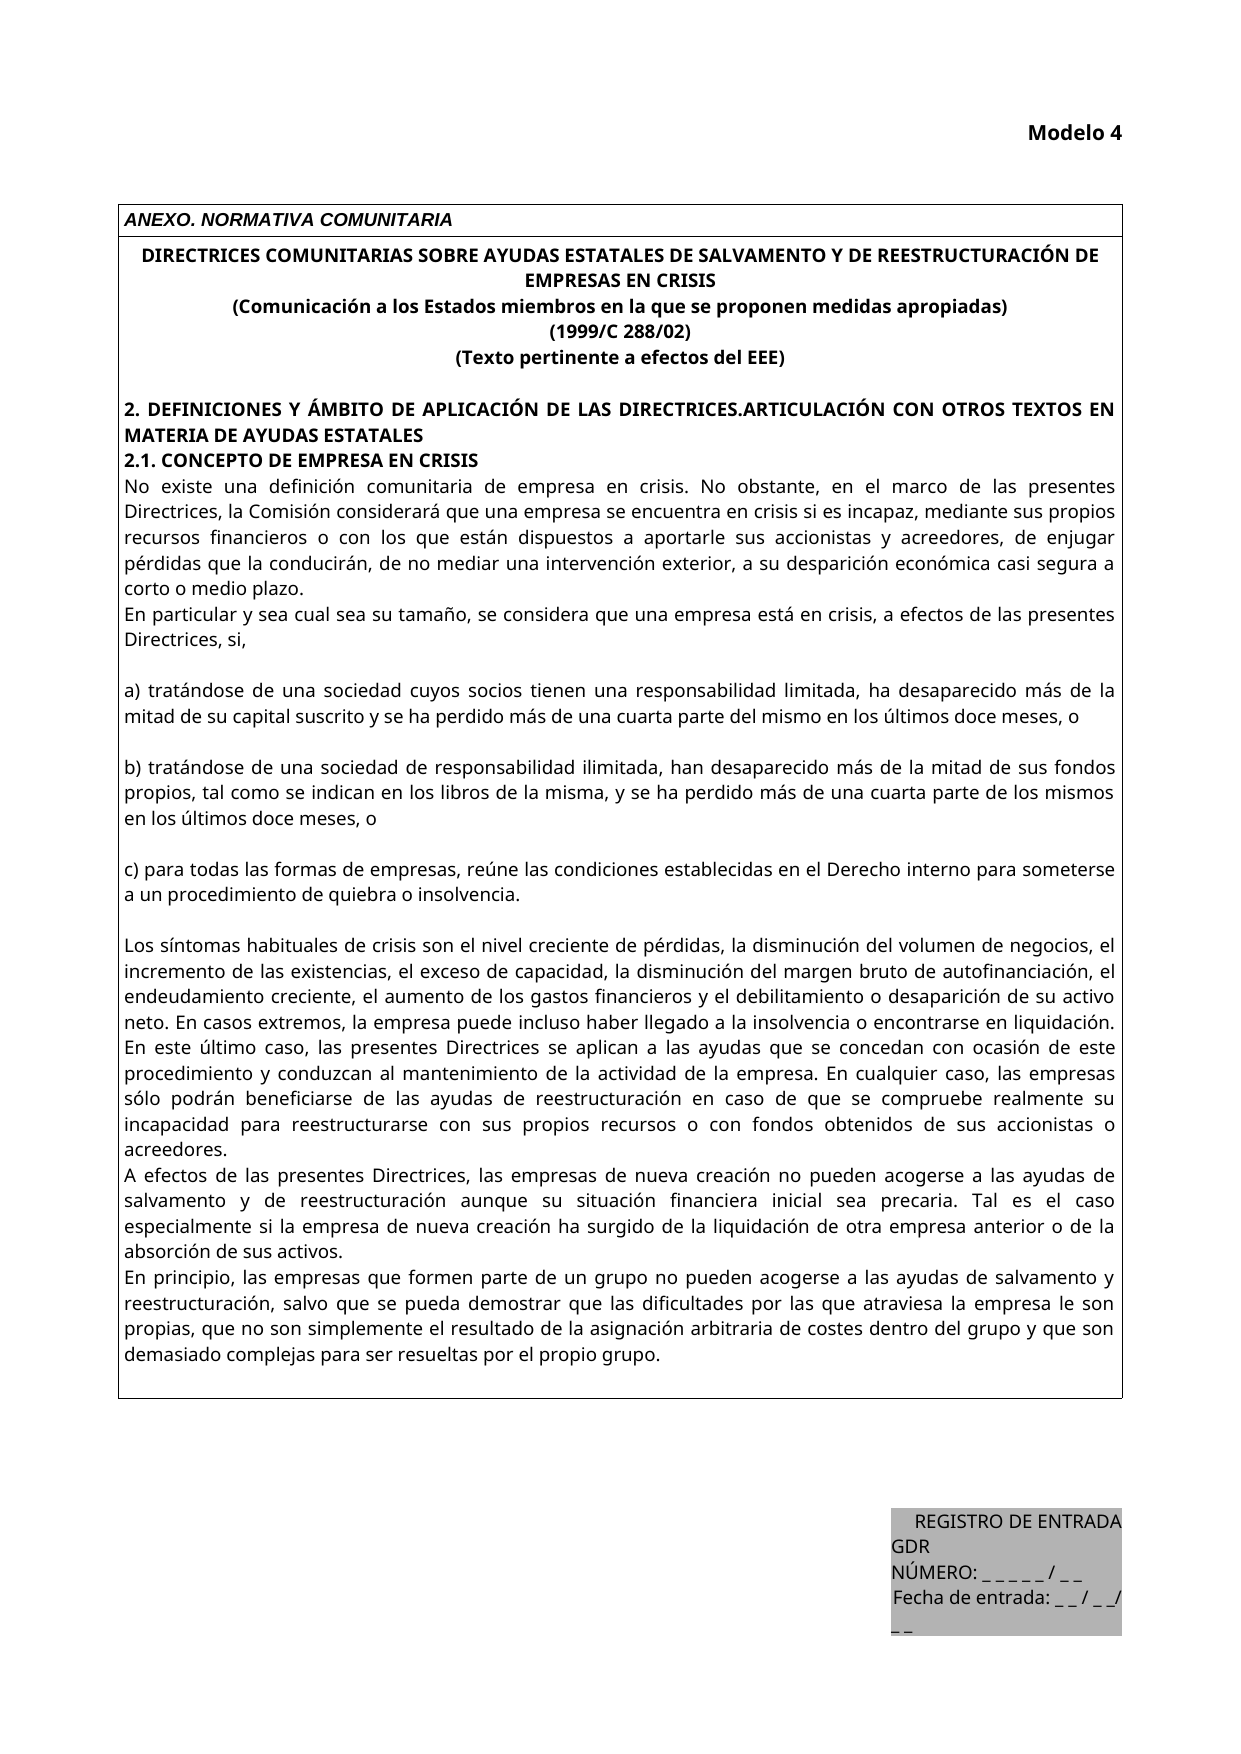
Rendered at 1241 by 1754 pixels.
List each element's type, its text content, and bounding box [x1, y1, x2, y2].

table_header ANEXO. NORMATIVA COMUNITARIA [119, 205, 1122, 236]
table_cell DIRECTRICES COMUNITARIAS SOBRE AYUDAS ESTATALES DE SALVAMENTO Y DE REESTRUCTURACIÓN DE EMPRESAS EN CRISIS (Comunicación a los Estados miembros en la que se proponen medidas apropiadas) (1999/C 288/02) (Texto pertinente a efectos del EEE) 2. DEFINICIONES Y ÁMBITO DE APLICACIÓN DE LAS DIRECTRICES.ARTICULACIÓN CON OTROS TEXTOS EN MATERIA DE AYUDAS ESTATALES 2.1. CONCEPTO DE EMPRESA EN CRISIS No existe una definición comunitaria de empresa en crisis. No obstante, en el marco de las presentes Directrices, la Comisión considerará que una empresa se encuentra en crisis si es incapaz, mediante sus propios recursos financieros o con los que están dispuestos a aportarle sus accionistas y acreedores, de enjugar pérdidas que la conducirán, de no mediar una intervención exterior, a su desparición económica casi segura a corto o medio plazo. En particular y sea cual sea su tamaño, se considera que una empresa está en crisis, a efectos de las presentes Directrices, si, a) tratándose de una sociedad cuyos socios tienen una responsabilidad limitada, ha desaparecido más de la mitad de su capital suscrito y se ha perdido más de una cuarta parte del mismo en los últimos doce meses, o b) tratándose de una sociedad de responsabilidad ilimitada, han desaparecido más de la mitad de sus fondos propios, tal como se indican en los libros de la misma, y se ha perdido más de una cuarta parte de los mismos en los últimos doce meses, o c) para todas las formas de empresas, reúne las condiciones establecidas en el Derecho interno para someterse a un procedimiento de quiebra o insolvencia. Los síntomas habituales de crisis son el nivel creciente de pérdidas, la disminución del volumen de negocios, el incremento de las existencias, el exceso de capacidad, la disminución del margen bruto de autofinanciación, el endeudamiento creciente, el aumento de los gastos financieros y el debilitamiento o desaparición de su activo neto. En casos extremos, la empresa puede incluso haber llegado a la insolvencia o encontrarse en liquidación. En este último caso, las presentes Directrices se aplican a las ayudas que se concedan con ocasión de este procedimiento y conduzcan al mantenimiento de la actividad de la empresa. En cualquier caso, las empresas sólo podrán beneficiarse de las ayudas de reestructuración en caso de que se compruebe realmente su incapacidad para reestructurarse con sus propios recursos o con fondos obtenidos de sus accionistas o acreedores. A efectos de las presentes Directrices, las empresas de nueva creación no pueden acogerse a las ayudas de salvamento y de reestructuración aunque su situación financiera inicial sea precaria. Tal es el caso especialmente si la empresa de nueva creación ha surgido de la liquidación de otra empresa anterior o de la absorción de sus activos. En principio, las empresas que formen parte de un grupo no pueden acogerse a las ayudas de salvamento y reestructuración, salvo que se pueda demostrar que las dificultades por las que atraviesa la empresa le son propias, que no son simplemente el resultado de la asignación arbitraria de costes dentro del grupo y que son demasiado complejas para ser resueltas por el propio grupo. [119, 237, 1122, 1398]
